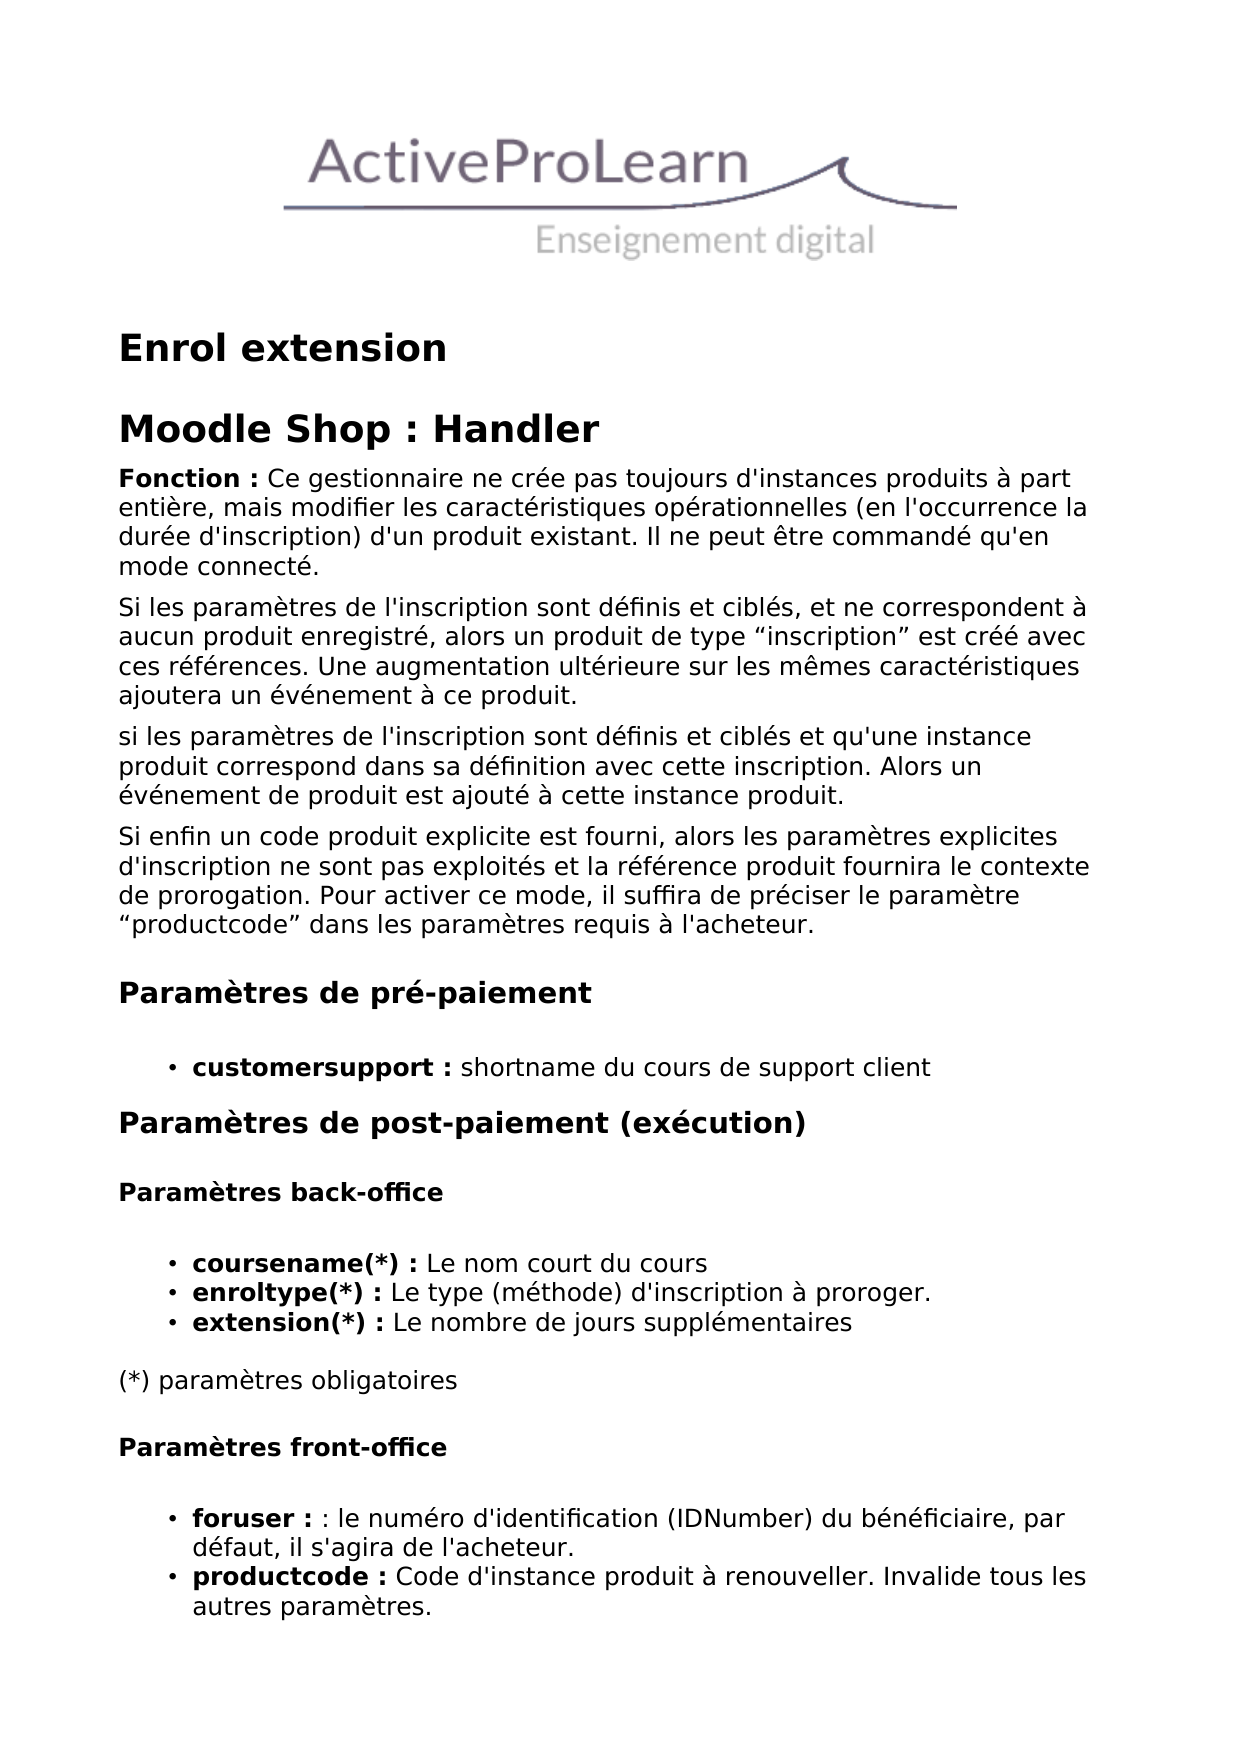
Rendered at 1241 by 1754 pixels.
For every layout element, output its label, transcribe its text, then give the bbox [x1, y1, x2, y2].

picture [283, 118, 957, 261]
subtitle Paramètres de pré-paiement [118, 977, 1122, 1011]
list extension(*) : Le nombre de jours supplémentaires [177, 1308, 1122, 1337]
text (*) paramètres obligatoires [118, 1366, 1122, 1396]
subtitle Moodle Shop : Handler [118, 408, 1122, 452]
subtitle Paramètres back-office [118, 1178, 1122, 1207]
list enroltype(*) : Le type (méthode) d'inscription à proroger. [177, 1279, 1122, 1308]
subtitle Paramètres front-office [118, 1433, 1122, 1462]
subtitle Paramètres de post-paiement (exécution) [118, 1107, 1122, 1141]
list foruser : : le numéro d'identification (IDNumber) du bénéficiaire, par défaut, il s'agira de l'acheteur. [177, 1504, 1122, 1563]
text Si les paramètres de l'inscription sont définis et ciblés, et ne correspondent à aucun produit enregistré, alors un produit de type “inscription” est créé avec ces références. Une augmentation ultérieure sur les mêmes caractéristiques ajoutera un événement à ce produit. [118, 593, 1122, 710]
text si les paramètres de l'inscription sont définis et ciblés et qu'une instance produit correspond dans sa définition avec cette inscription. Alors un événement de produit est ajouté à cette instance produit. [118, 723, 1122, 810]
list coursename(*) : Le nom court du cours [177, 1249, 1122, 1279]
list productcode : Code d'instance produit à renouveller. Invalide tous les autres paramètres. [177, 1563, 1122, 1621]
subtitle Enrol extension [118, 327, 1122, 371]
text Si enfin un code produit explicite est fourni, alors les paramètres explicites d'inscription ne sont pas exploités et la référence produit fournira le contexte de prorogation. Pour activer ce mode, il suffira de préciser le paramètre “productcode” dans les paramètres requis à l'acheteur. [118, 823, 1122, 939]
list customersupport : shortname du cours de support client [177, 1053, 1122, 1082]
text Fonction : Ce gestionnaire ne crée pas toujours d'instances produits à part entière, mais modifier les caractéristiques opérationnelles (en l'occurrence la durée d'inscription) d'un produit existant. Il ne peut être commandé qu'en mode connecté. [118, 464, 1122, 581]
